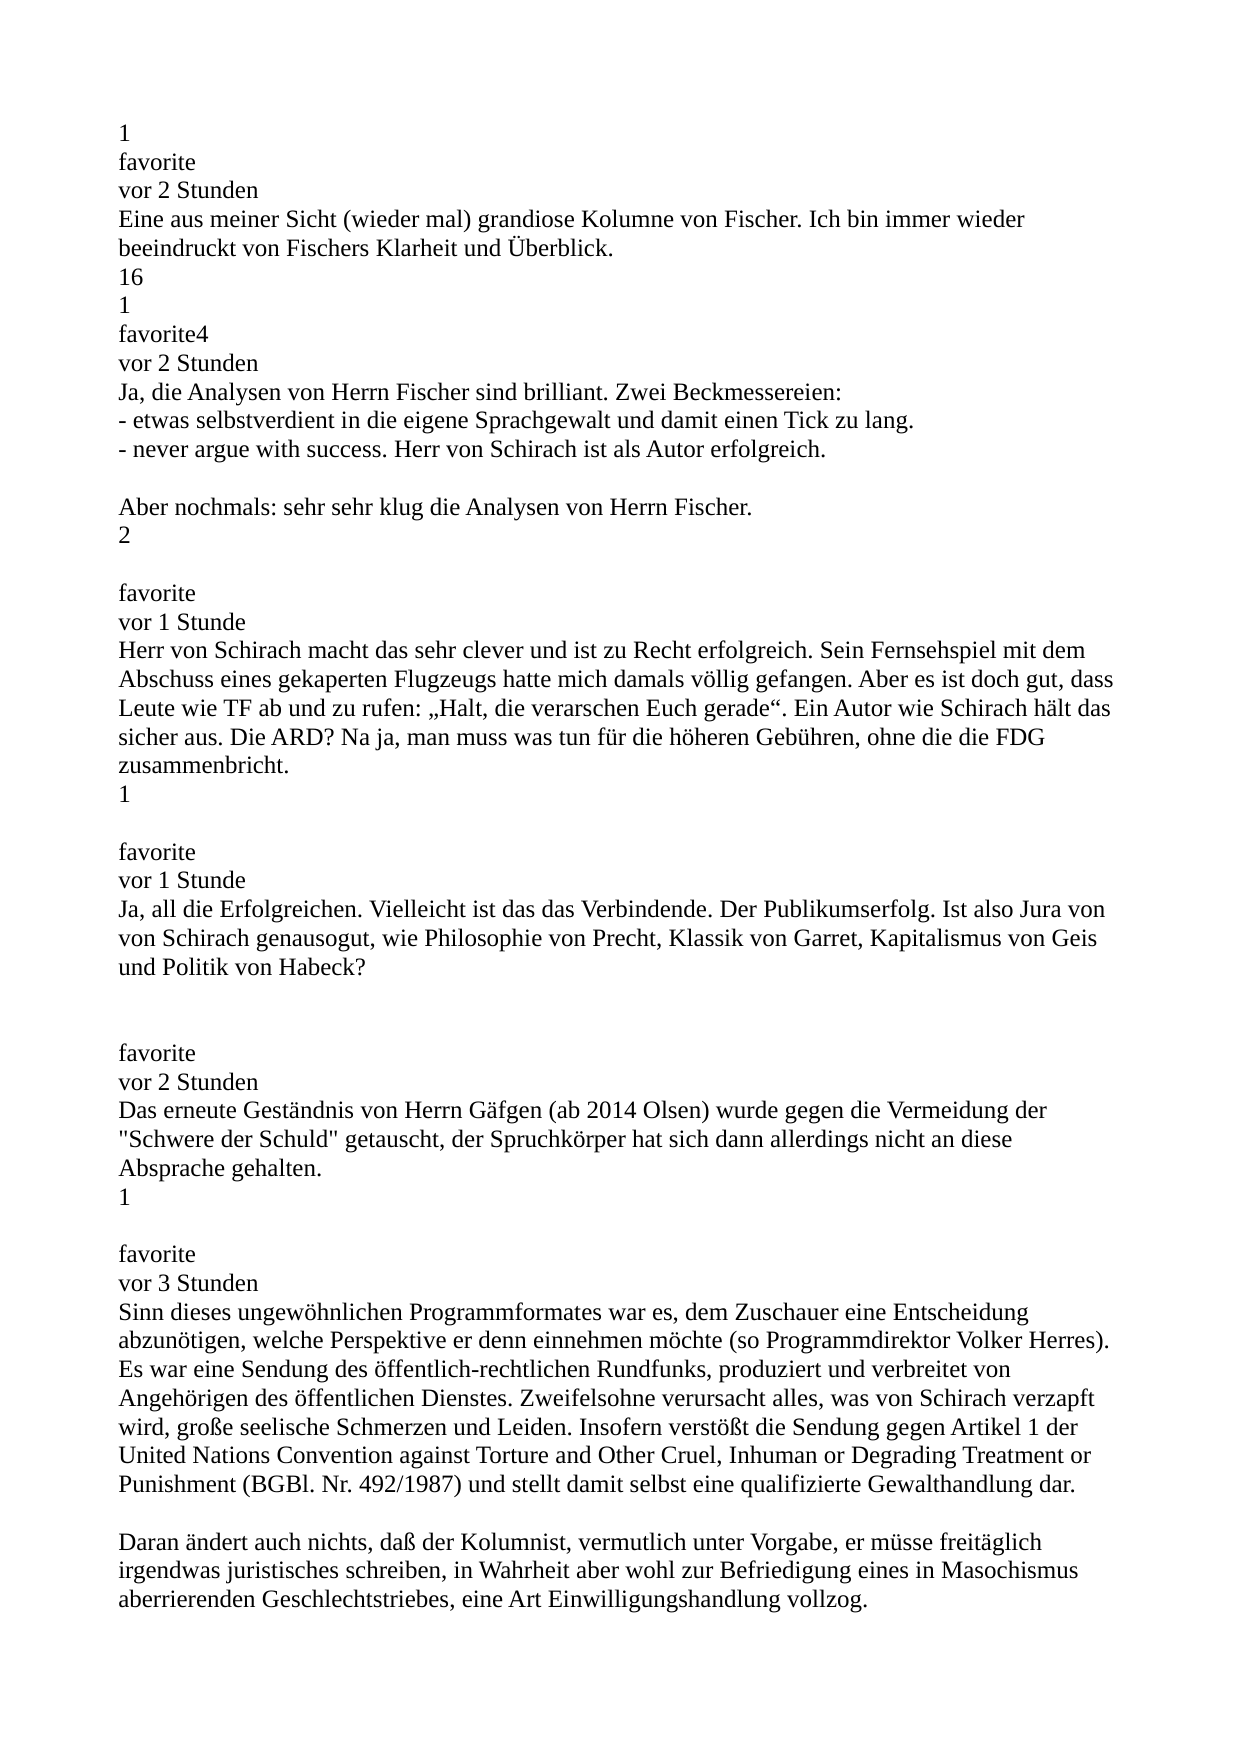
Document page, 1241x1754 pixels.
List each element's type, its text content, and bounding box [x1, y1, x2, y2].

text vor 1 Stunde [118, 866, 1122, 894]
text favorite [118, 837, 1122, 866]
text Sinn dieses ungewöhnlichen Programmformates war es, dem Zuschauer eine Entscheidung abzunötigen, welche Perspektive er denn einnehmen möchte (so Programmdirektor Volker Herres). Es war eine Sendung des öffentlich-rechtlichen Rundfunks, produziert und verbreitet von Angehörigen des öffentlichen Dienstes. Zweifelsohne verursacht alles, was von Schirach verzapft wird, große seelische Schmerzen und Leiden. Insofern verstößt die Sendung gegen Artikel 1 der United Nations Convention against Torture and Other Cruel, Inhuman or Degrading Treatment or Punishment (BGBl. Nr. 492/1987) und stellt damit selbst eine qualifizierte Gewalthandlung dar. [118, 1297, 1122, 1498]
text Aber nochmals: sehr sehr klug die Analysen von Herrn Fischer. [118, 492, 1122, 521]
text Herr von Schirach macht das sehr clever und ist zu Recht erfolgreich. Sein Fernsehspiel mit dem Abschuss eines gekaperten Flugzeugs hatte mich damals völlig gefangen. Aber es ist doch gut, dass Leute wie TF ab und zu rufen: „Halt, die verarschen Euch gerade“. Ein Autor wie Schirach hält das sicher aus. Die ARD? Na ja, man muss was tun für die höheren Gebühren, ohne die die FDG zusammenbricht. [118, 636, 1122, 779]
text - etwas selbstverdient in die eigene Sprachgewalt und damit einen Tick zu lang. [118, 406, 1122, 434]
text Daran ändert auch nichts, daß der Kolumnist, vermutlich unter Vorgabe, er müsse freitäglich irgendwas juristisches schreiben, in Wahrheit aber wohl zur Befriedigung eines in Masochismus aberrierenden Geschlechtstriebes, eine Art Einwilligungshandlung vollzog. [118, 1527, 1122, 1613]
text favorite4 [118, 319, 1122, 348]
text vor 2 Stunden [118, 1067, 1122, 1096]
text 1 [118, 1182, 1122, 1211]
text 1 [118, 118, 1122, 147]
text Eine aus meiner Sicht (wieder mal) grandiose Kolumne von Fischer. Ich bin immer wieder beeindruckt von Fischers Klarheit und Überblick. [118, 204, 1122, 262]
text vor 2 Stunden [118, 348, 1122, 377]
text favorite [118, 1239, 1122, 1268]
text 16 [118, 262, 1122, 291]
text vor 3 Stunden [118, 1268, 1122, 1297]
text 2 [118, 521, 1122, 549]
text vor 2 Stunden [118, 176, 1122, 204]
text - never argue with success. Herr von Schirach ist als Autor erfolgreich. [118, 434, 1122, 463]
text Das erneute Geständnis von Herrn Gäfgen (ab 2014 Olsen) wurde gegen die Vermeidung der "Schwere der Schuld" getauscht, der Spruchkörper hat sich dann allerdings nicht an diese Absprache gehalten. [118, 1096, 1122, 1182]
text 1 [118, 779, 1122, 808]
text favorite [118, 147, 1122, 176]
text Ja, die Analysen von Herrn Fischer sind brilliant. Zwei Beckmessereien: [118, 377, 1122, 406]
text Ja, all die Erfolgreichen. Vielleicht ist das das Verbindende. Der Publikumserfolg. Ist also Jura von von Schirach genausogut, wie Philosophie von Precht, Klassik von Garret, Kapitalismus von Geis und Politik von Habeck? [118, 894, 1122, 981]
text favorite [118, 1038, 1122, 1067]
text favorite [118, 578, 1122, 607]
text vor 1 Stunde [118, 607, 1122, 636]
text 1 [118, 291, 1122, 319]
